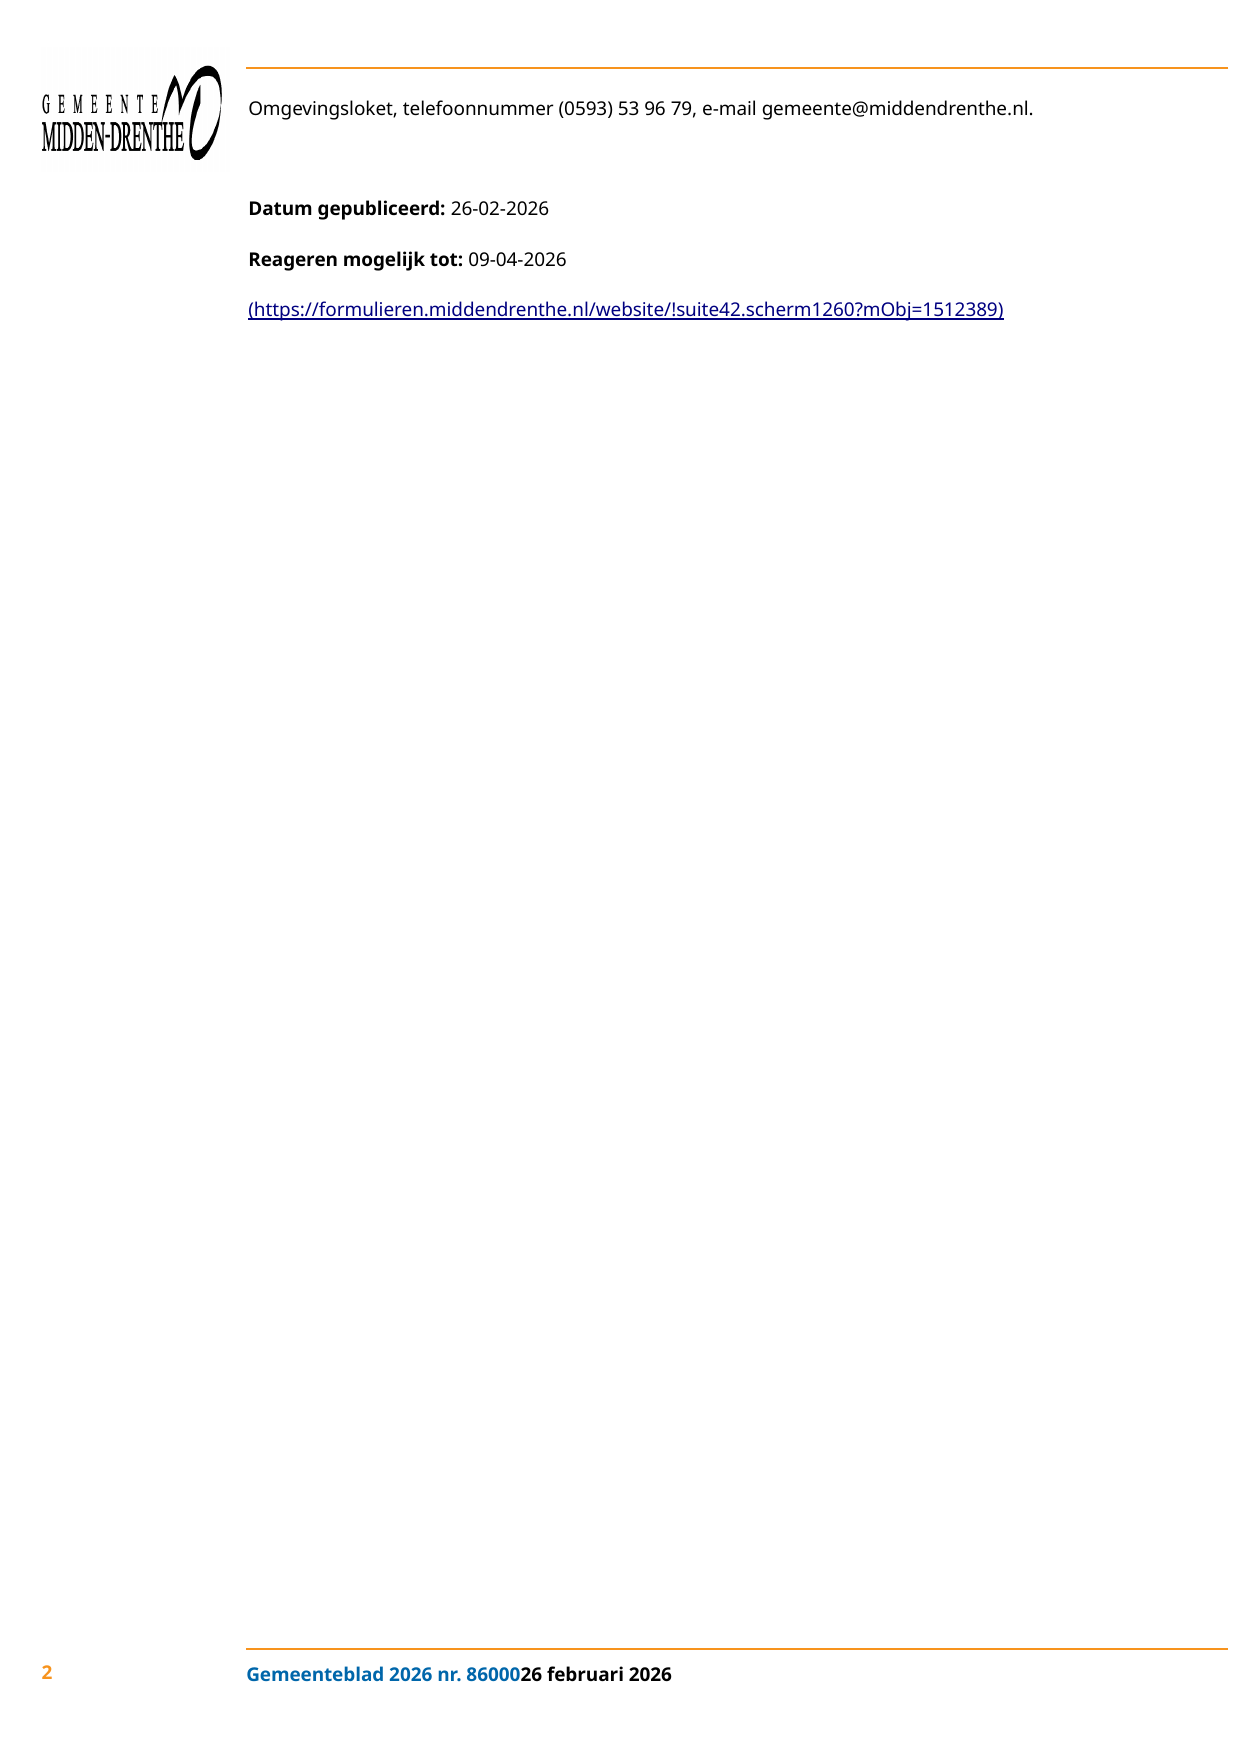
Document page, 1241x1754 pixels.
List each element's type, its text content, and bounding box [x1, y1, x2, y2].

text Datum gepubliceerd: 26-02-2026 [248, 196, 1152, 221]
text Reageren mogelijk tot: 09-04-2026 [248, 246, 1152, 272]
text Omgevingsloket, telefoonnummer (0593) 53 96 79, e-mail gemeente@middendrenthe.nl. [248, 95, 1152, 121]
picture [41, 47, 231, 172]
text (https://formulieren.middendrenthe.nl/website/!suite42.scherm1260?mObj=1512389) [248, 296, 1152, 322]
